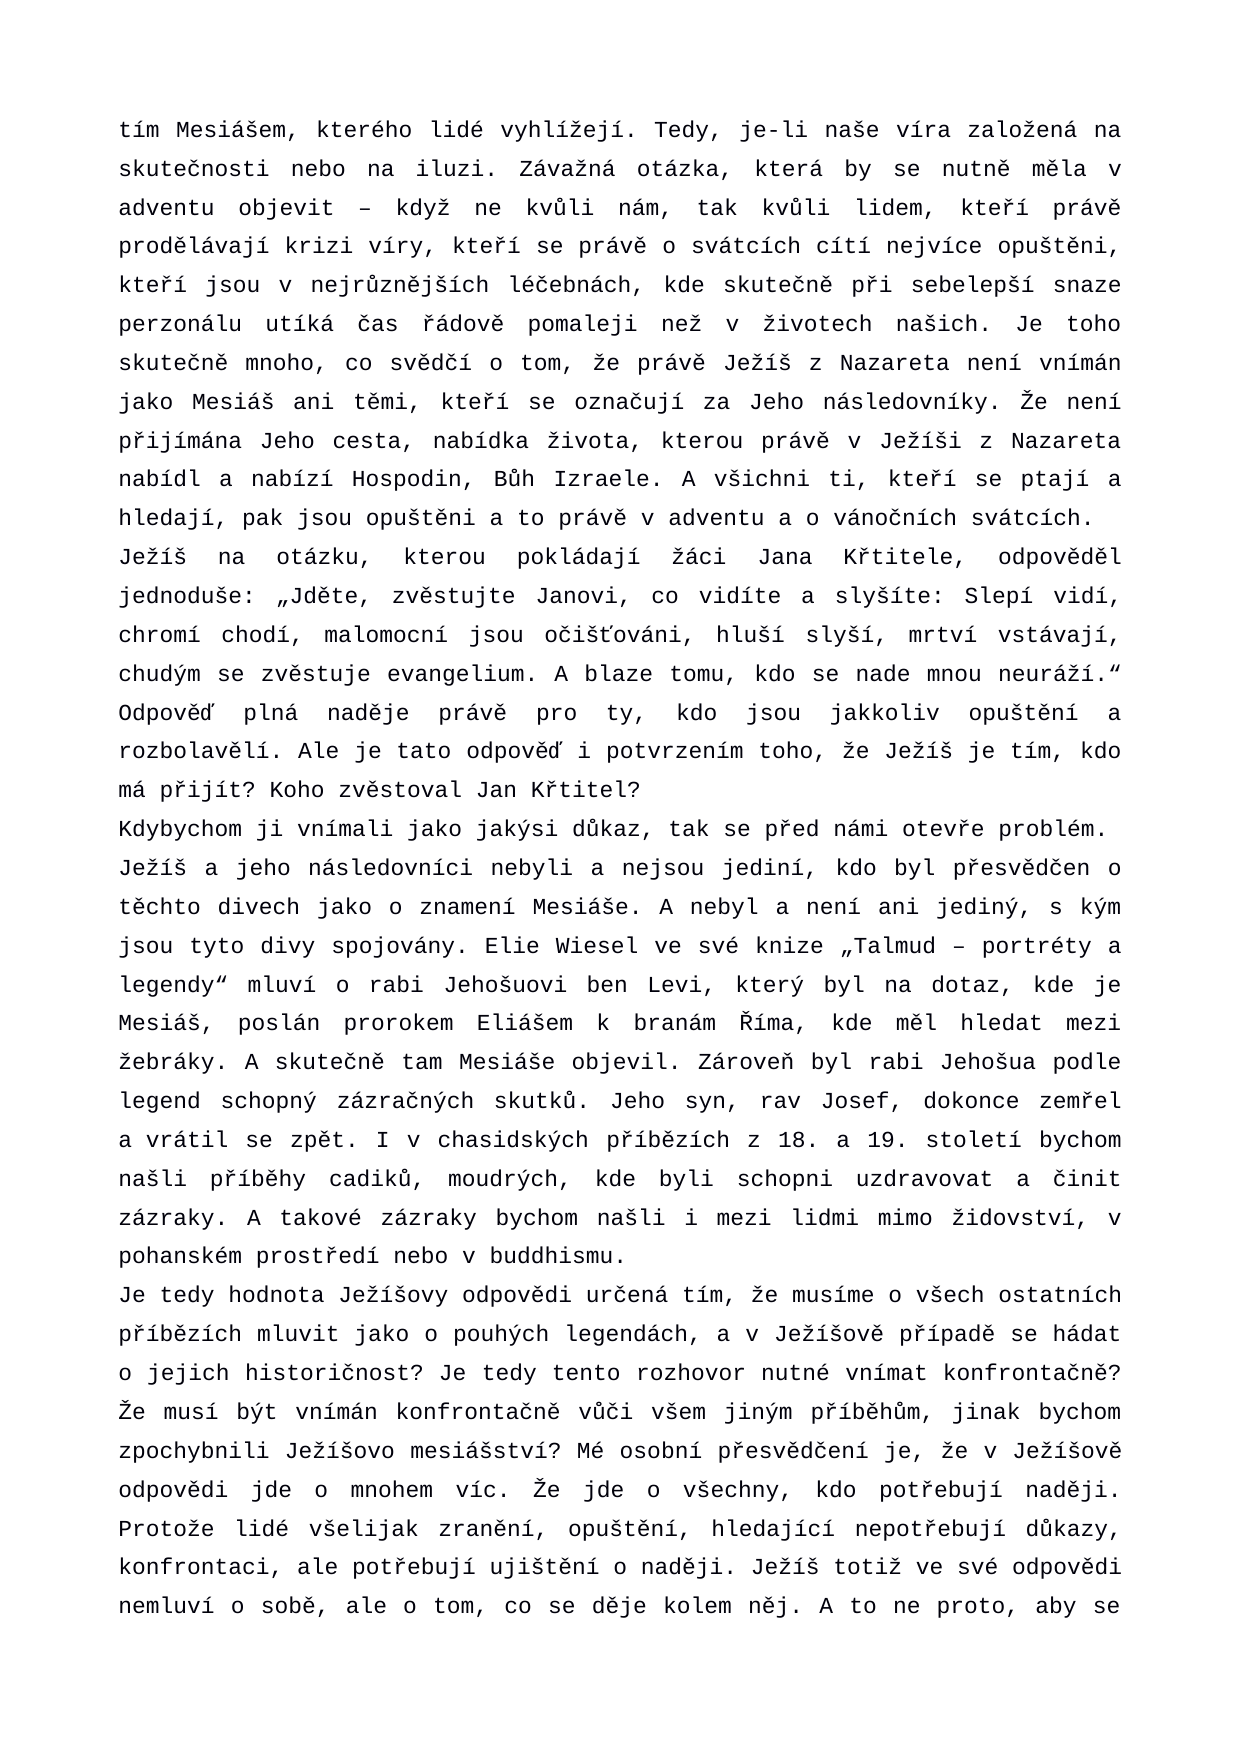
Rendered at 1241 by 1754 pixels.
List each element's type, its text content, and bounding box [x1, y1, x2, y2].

text Je tedy hodnota Ježíšovy odpovědi určená tím, že musíme o všech ostatních příbězích mluvit jako o pouhých legendách, a v Ježíšově případě se hádat o jejich historičnost? Je tedy tento rozhovor nutné vnímat konfrontačně? Že musí být vnímán konfrontačně vůči všem jiným příběhům, jinak bychom zpochybnili Ježíšovo mesiášství? Mé osobní přesvědčení je, že v Ježíšově odpovědi jde o mnohem víc. Že jde o všechny, kdo potřebují naději. Protože lidé všelijak zranění, opuštění, hledající nepotřebují důkazy, konfrontaci, ale potřebují ujištění o naději. Ježíš totiž ve své odpovědi nemluví o sobě, ale o tom, co se děje kolem něj. A to ne proto, aby se [118, 1284, 1122, 1621]
text tím Mesiášem, kterého lidé vyhlížejí. Tedy, je-li naše víra založená na skutečnosti nebo na iluzi. Závažná otázka, která by se nutně měla v adventu objevit – když ne kvůli nám, tak kvůli lidem, kteří právě prodělávají krizi víry, kteří se právě o svátcích cítí nejvíce opuštěni, kteří jsou v nejrůznějších léčebnách, kde skutečně při sebelepší snaze perzonálu utíká čas řádově pomaleji než v životech našich. Je toho skutečně mnoho, co svědčí o tom, že právě Ježíš z Nazareta není vnímán jako Mesiáš ani těmi, kteří se označují za Jeho následovníky. Že není přijímána Jeho cesta, nabídka života, kterou právě v Ježíši z Nazareta nabídl a nabízí Hospodin, Bůh Izraele. A všichni ti, kteří se ptají a hledají, pak jsou opuštěni a to právě v adventu a o vánočních svátcích. [118, 118, 1122, 533]
text Ježíš a jeho následovníci nebyli a nejsou jediní, kdo byl přesvědčen o těchto divech jako o znamení Mesiáše. A nebyl a není ani jediný, s kým jsou tyto divy spojovány. Elie Wiesel ve své knize „Talmud – portréty a legendy“ mluví o rabi Jehošuovi ben Levi, který byl na dotaz, kde je Mesiáš, poslán prorokem Eliášem k branám Říma, kde měl hledat mezi žebráky. A skutečně tam Mesiáše objevil. Zároveň byl rabi Jehošua podle legend schopný zázračných skutků. Jeho syn, rav Josef, dokonce zemřel a vrátil se zpět. I v chasidských příbězích z 18. a 19. století bychom našli příběhy cadiků, moudrých, kde byli schopni uzdravovat a činit zázraky. A takové zázraky bychom našli i mezi lidmi mimo židovství, v pohanském prostředí nebo v buddhismu. [118, 856, 1122, 1271]
text Kdybychom ji vnímali jako jakýsi důkaz, tak se před námi otevře problém. [118, 817, 1122, 843]
text Ježíš na otázku, kterou pokládají žáci Jana Křtitele, odpověděl jednoduše: „Jděte, zvěstujte Janovi, co vidíte a slyšíte: Slepí vidí, chromí chodí, malomocní jsou očišťováni, hluší slyší, mrtví vstávají, chudým se zvěstuje evangelium. A blaze tomu, kdo se nade mnou neuráží.“ Odpověď plná naděje právě pro ty, kdo jsou jakkoliv opuštění a rozbolavělí. Ale je tato odpověď i potvrzením toho, že Ježíš je tím, kdo má přijít? Koho zvěstoval Jan Křtitel? [118, 546, 1122, 804]
